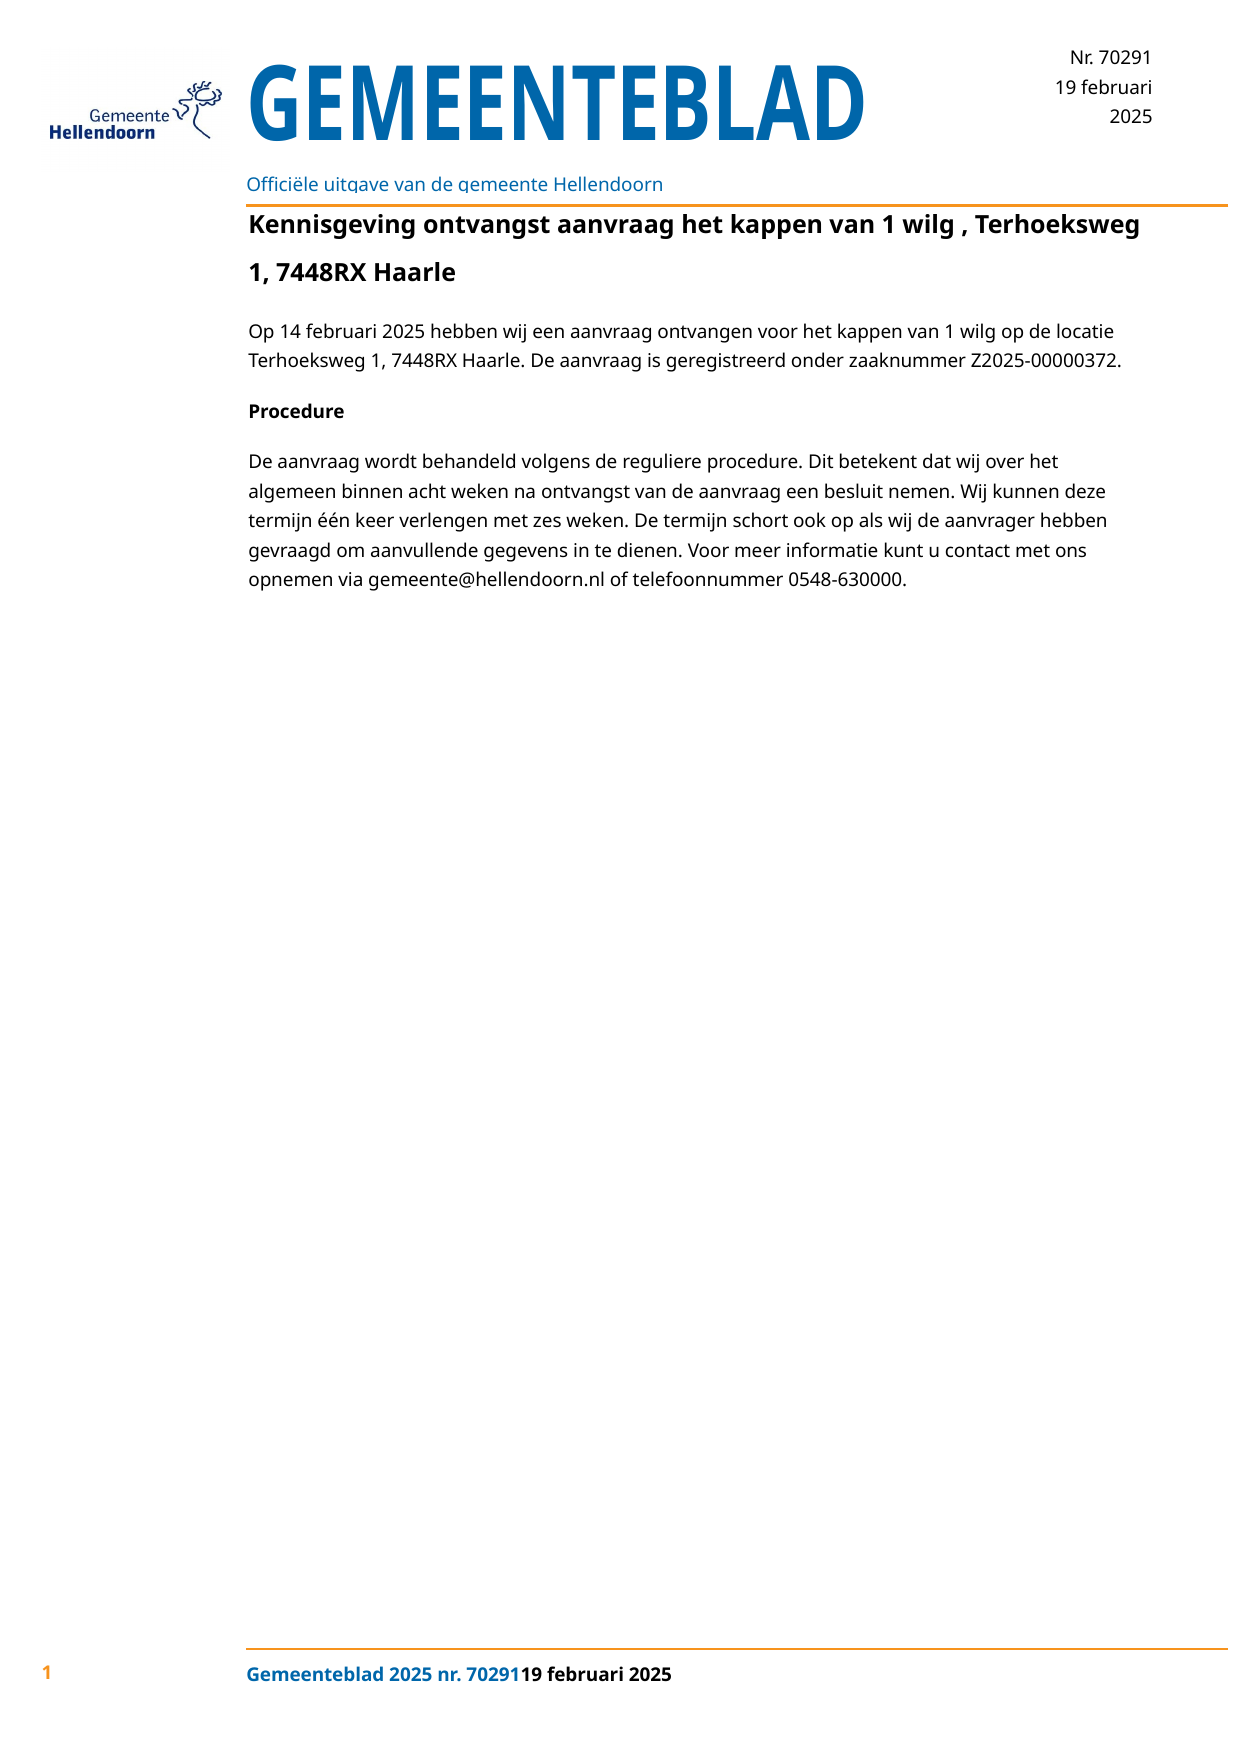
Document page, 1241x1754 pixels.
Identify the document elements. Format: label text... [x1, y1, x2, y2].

text Kennisgeving ontvangst aanvraag het kappen van 1 wilg , Terhoeksweg 1, 7448RX Haarle [248, 207, 1152, 288]
picture [41, 47, 231, 172]
text Procedure [248, 398, 1152, 424]
text Op 14 februari 2025 hebben wij een aanvraag ontvangen voor het kappen van 1 wilg op de locatie Terhoeksweg 1, 7448RX Haarle. De aanvraag is geregistreerd onder zaaknummer Z2025-00000372. [248, 318, 1152, 373]
text De aanvraag wordt behandeld volgens de reguliere procedure. Dit betekent dat wij over het algemeen binnen acht weken na ontvangst van de aanvraag een besluit nemen. Wij kunnen deze termijn één keer verlengen met zes weken. De termijn schort ook op als wij de aanvrager hebben gevraagd om aanvullende gegevens in te dienen. Voor meer informatie kunt u contact met ons opnemen via gemeente@hellendoorn.nl of telefoonnummer 0548-630000. [248, 448, 1152, 592]
